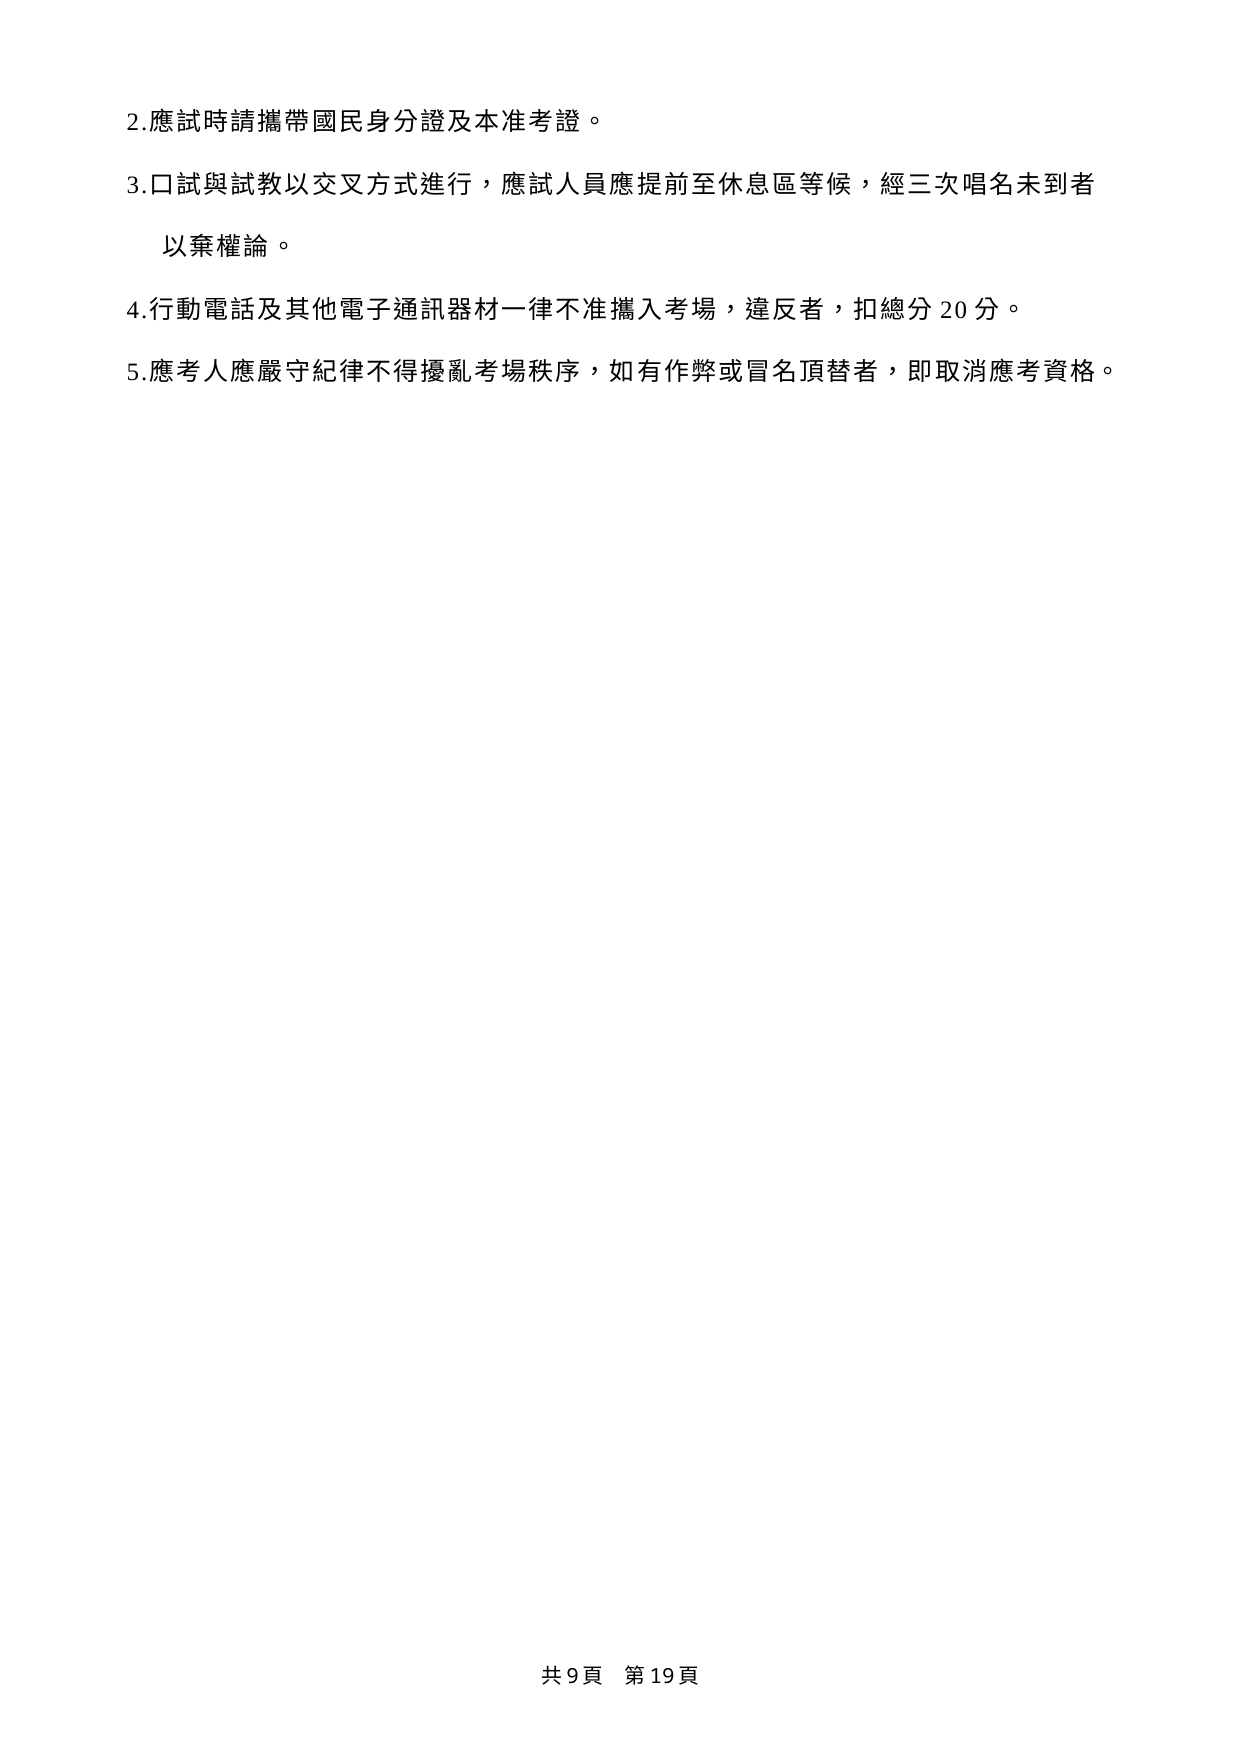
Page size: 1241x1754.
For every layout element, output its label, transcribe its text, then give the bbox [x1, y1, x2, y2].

text 3.口試與試教以交叉方式進行，應試人員應提前至休息區等候，經三次唱名未到者以棄權論。 [118, 141, 1122, 266]
text 5.應考人應嚴守紀律不得擾亂考場秩序，如有作弊或冒名頂替者，即取消應考資格。 [118, 328, 1122, 391]
text 4.行動電話及其他電子通訊器材一律不准攜入考場，違反者，扣總分20分。 [118, 266, 1122, 328]
text 2.應試時請攜帶國民身分證及本准考證。 [118, 78, 1122, 141]
